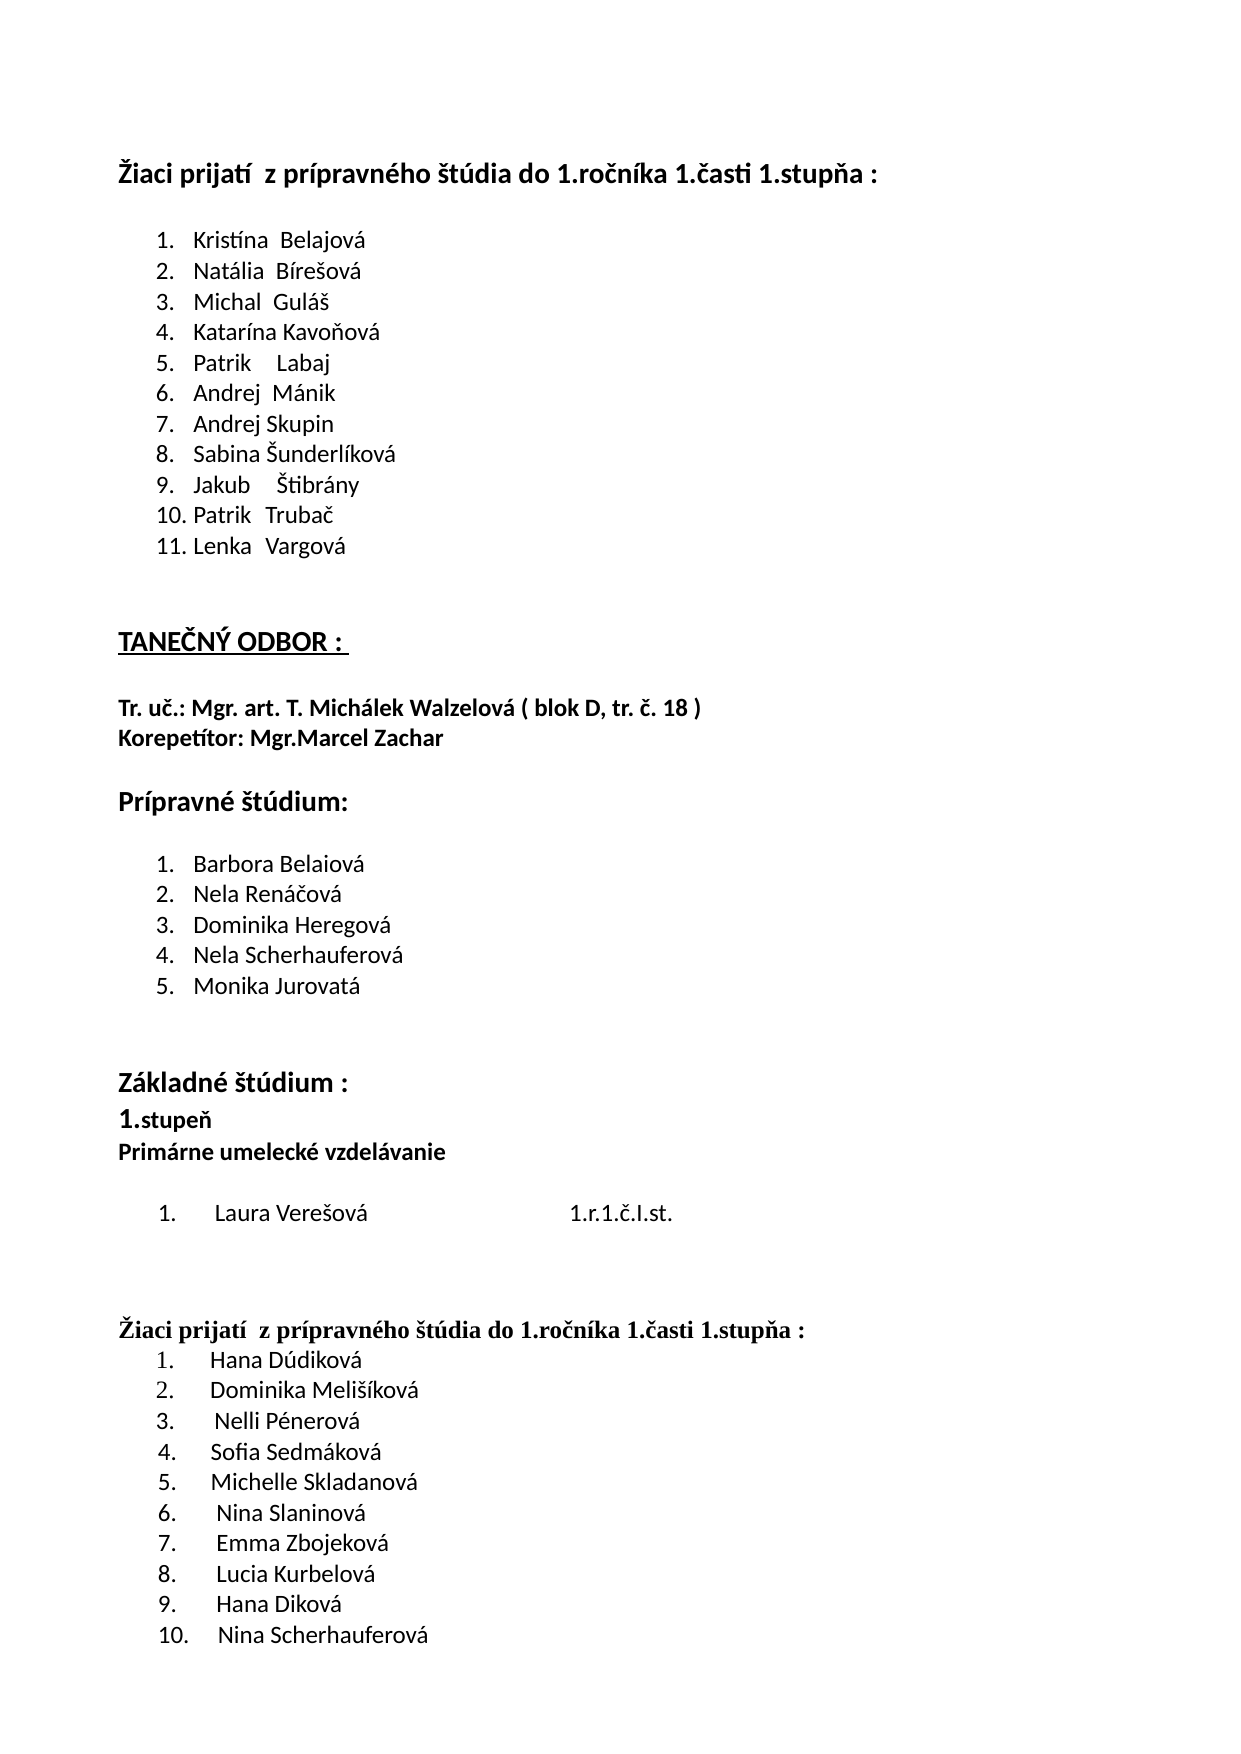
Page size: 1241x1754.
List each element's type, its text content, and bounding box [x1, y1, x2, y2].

text Základné štúdium : [118, 1064, 1122, 1100]
list Nela Scherhauferová [156, 939, 1122, 970]
text Prípravné štúdium: [118, 783, 1122, 819]
text 9. Hana Diková [118, 1588, 1122, 1619]
list Natália Bírešová [156, 255, 1122, 286]
text TANEČNÝ ODBOR : [118, 623, 1122, 658]
text 7. Emma Zbojeková [118, 1527, 1122, 1558]
table_cell [715, 95, 981, 156]
list Dominika Heregová [156, 909, 1122, 939]
list Patrik Trubač [156, 499, 1122, 530]
table_cell [558, 1258, 990, 1287]
list Andrej Mánik [156, 377, 1122, 408]
list Michal Guláš [156, 286, 1122, 316]
table_cell [575, 95, 715, 156]
table_cell [118, 1287, 203, 1315]
list Andrej Skupin [156, 408, 1122, 438]
list Patrik Labaj [156, 347, 1122, 377]
table_cell [118, 1258, 203, 1287]
text 1.stupeň [118, 1100, 1122, 1136]
list Sabina Šunderlíková [156, 438, 1122, 469]
table_cell [558, 1227, 990, 1258]
text Korepetítor: Mgr.Marcel Zachar [118, 722, 1122, 753]
list Lenka Vargová [156, 530, 1122, 560]
table_cell [118, 1227, 203, 1258]
text Tr. uč.: Mgr. art. T. Michálek Walzelová ( blok D, tr. č. 18 ) [118, 692, 1122, 722]
list Barbora Belaiová [156, 848, 1122, 878]
text 3. Nelli Pénerová [156, 1405, 1122, 1436]
text 4. Sofia Sedmáková [118, 1436, 1122, 1466]
table_cell [203, 1258, 558, 1287]
table_cell [118, 95, 186, 156]
table_cell [558, 1287, 990, 1315]
text 6. Nina Slaninová [118, 1497, 1122, 1527]
list Katarína Kavoňová [156, 316, 1122, 347]
list Kristína Belajová [156, 225, 1122, 255]
text Žiaci prijatí z prípravného štúdia do 1.ročníka 1.časti 1.stupňa : [118, 156, 1122, 191]
list Hana Dúdiková [156, 1344, 1122, 1374]
list Monika Jurovatá [156, 970, 1122, 1000]
table_cell [203, 1287, 558, 1315]
table_cell [433, 95, 575, 156]
table_cell [203, 1227, 558, 1258]
table_header 1. [118, 1197, 203, 1227]
text Primárne umelecké vzdelávanie [118, 1136, 1122, 1166]
list Dominika Melišíková [156, 1374, 1122, 1405]
text 10. Nina Scherhauferová [118, 1619, 1122, 1649]
table_cell [981, 95, 1178, 156]
list Jakub Štibrány [156, 469, 1122, 499]
table_cell [186, 95, 432, 156]
text Žiaci prijatí z prípravného štúdia do 1.ročníka 1.časti 1.stupňa : [118, 1315, 1122, 1344]
list Nela Renáčová [156, 878, 1122, 909]
table_header 1.r.1.č.I.st. [558, 1197, 990, 1227]
text 5. Michelle Skladanová [118, 1466, 1122, 1497]
text 8. Lucia Kurbelová [118, 1558, 1122, 1588]
table_header Laura Verešová [203, 1197, 558, 1227]
